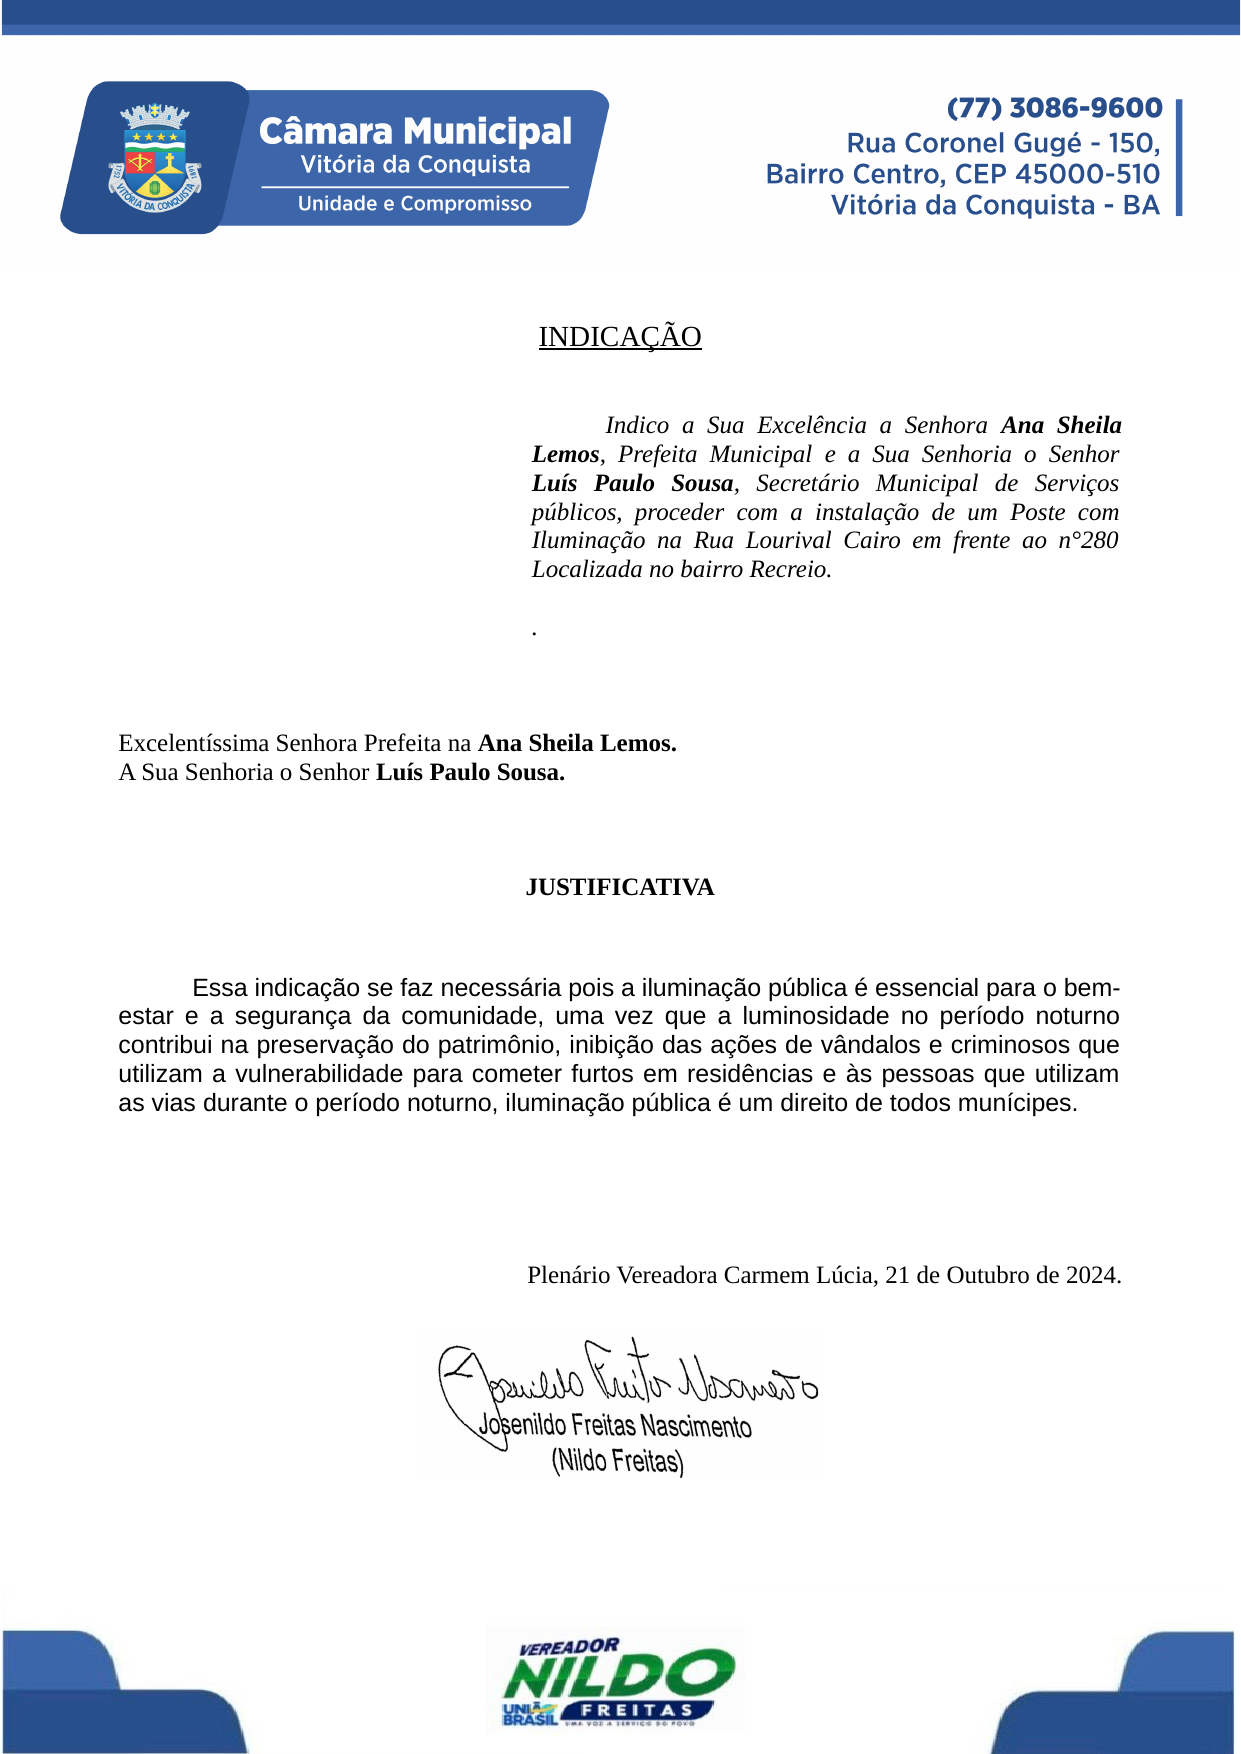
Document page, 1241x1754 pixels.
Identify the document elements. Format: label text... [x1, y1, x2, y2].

text A Sua Senhoria o Senhor Luís Paulo Sousa. [118, 757, 1122, 786]
text Indico a Sua Excelência a Senhora Ana Sheila Lemos, Prefeita Municipal e a Sua Senhoria o Senhor Luís Paulo Sousa, Secretário Municipal de Serviços públicos, proceder com a instalação de um Poste com Iluminação na Rua Lourival Cairo em frente ao n°280 Localizada no bairro Recreio. [532, 410, 1122, 583]
picture [0, 1581, 1237, 1754]
text JUSTIFICATIVA [118, 872, 1122, 901]
text INDICAÇÃO [118, 319, 1122, 353]
text Excelentíssima Senhora Prefeita na Ana Sheila Lemos. [118, 728, 1122, 757]
text Plenário Vereadora Carmem Lúcia, 21 de Outubro de 2024. [118, 1260, 1122, 1289]
picture [421, 1331, 820, 1480]
text . [532, 612, 1122, 641]
picture [1, 0, 1241, 269]
text Essa indicação se faz necessária pois a iluminação pública é essencial para o bem-estar e a segurança da comunidade, uma vez que a luminosidade no período noturno contribui na preservação do patrimônio, inibição das ações de vândalos e criminosos que utilizam a vulnerabilidade para cometer furtos em residências e às pessoas que utilizam as vias durante o período noturno, iluminação pública é um direito de todos munícipes. [118, 972, 1122, 1116]
